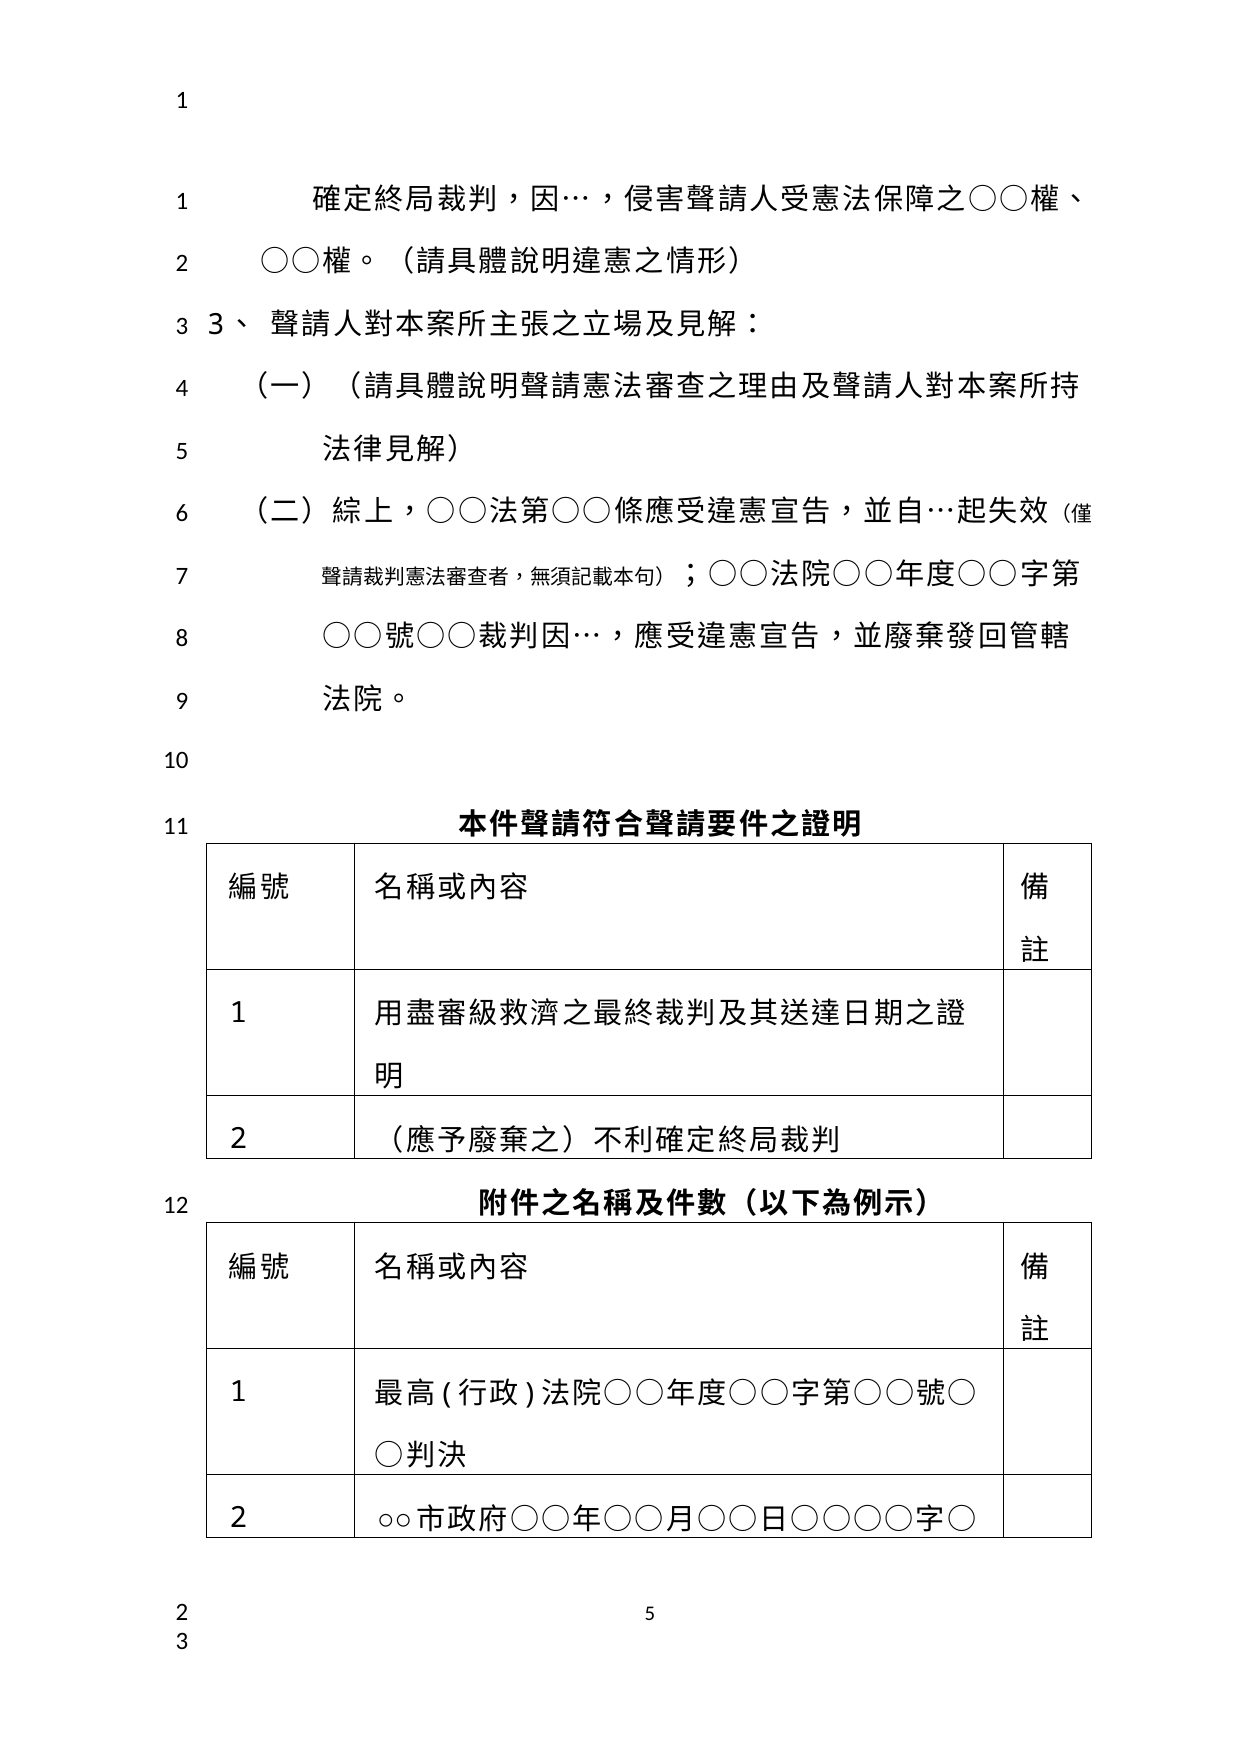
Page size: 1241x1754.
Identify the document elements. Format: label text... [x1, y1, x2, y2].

table_cell 最高(行政)法院○○年度○○字第○○號○○判決 [355, 1349, 1003, 1474]
text 本件聲請符合聲請要件之證明 [207, 780, 1092, 842]
text 附件之名稱及件數（以下為例示） [207, 1159, 1092, 1222]
table_header 備註 [1004, 844, 1091, 968]
table_cell [1004, 1096, 1091, 1158]
table_cell ○○市政府○○年○○月○○日○○○○字○ [355, 1475, 1003, 1537]
table_header 名稱或內容 [355, 1223, 1003, 1348]
table_cell 1 [207, 1349, 354, 1474]
table_header 編號 [207, 1223, 354, 1348]
text （二）綜上，○○法第○○條應受違憲宣告，並自…起失效（僅聲請裁判憲法審查者，無須記載本句）；○○法院○○年度○○字第○○號○○裁判因…，應受違憲宣告，並廢棄發回管轄法院。 [232, 467, 1092, 717]
table_cell [1004, 1349, 1091, 1474]
list 聲請人對本案所主張之立場及見解： [207, 280, 1092, 342]
table_cell [1004, 970, 1091, 1094]
table_cell 2 [207, 1096, 354, 1158]
table_cell [1004, 1475, 1091, 1537]
table_header 編號 [207, 844, 354, 968]
text 確定終局裁判，因…，侵害聲請人受憲法保障之○○權、○○權。（請具體說明違憲之情形） [257, 155, 1092, 280]
text （一）（請具體說明聲請憲法審查之理由及聲請人對本案所持法律見解） [232, 342, 1092, 467]
table_header 名稱或內容 [355, 844, 1003, 968]
table_cell 1 [207, 970, 354, 1094]
table_cell （應予廢棄之）不利確定終局裁判 [355, 1096, 1003, 1158]
table_cell 用盡審級救濟之最終裁判及其送達日期之證明 [355, 970, 1003, 1094]
table_header 備註 [1004, 1223, 1091, 1348]
table_cell 2 [207, 1475, 354, 1537]
